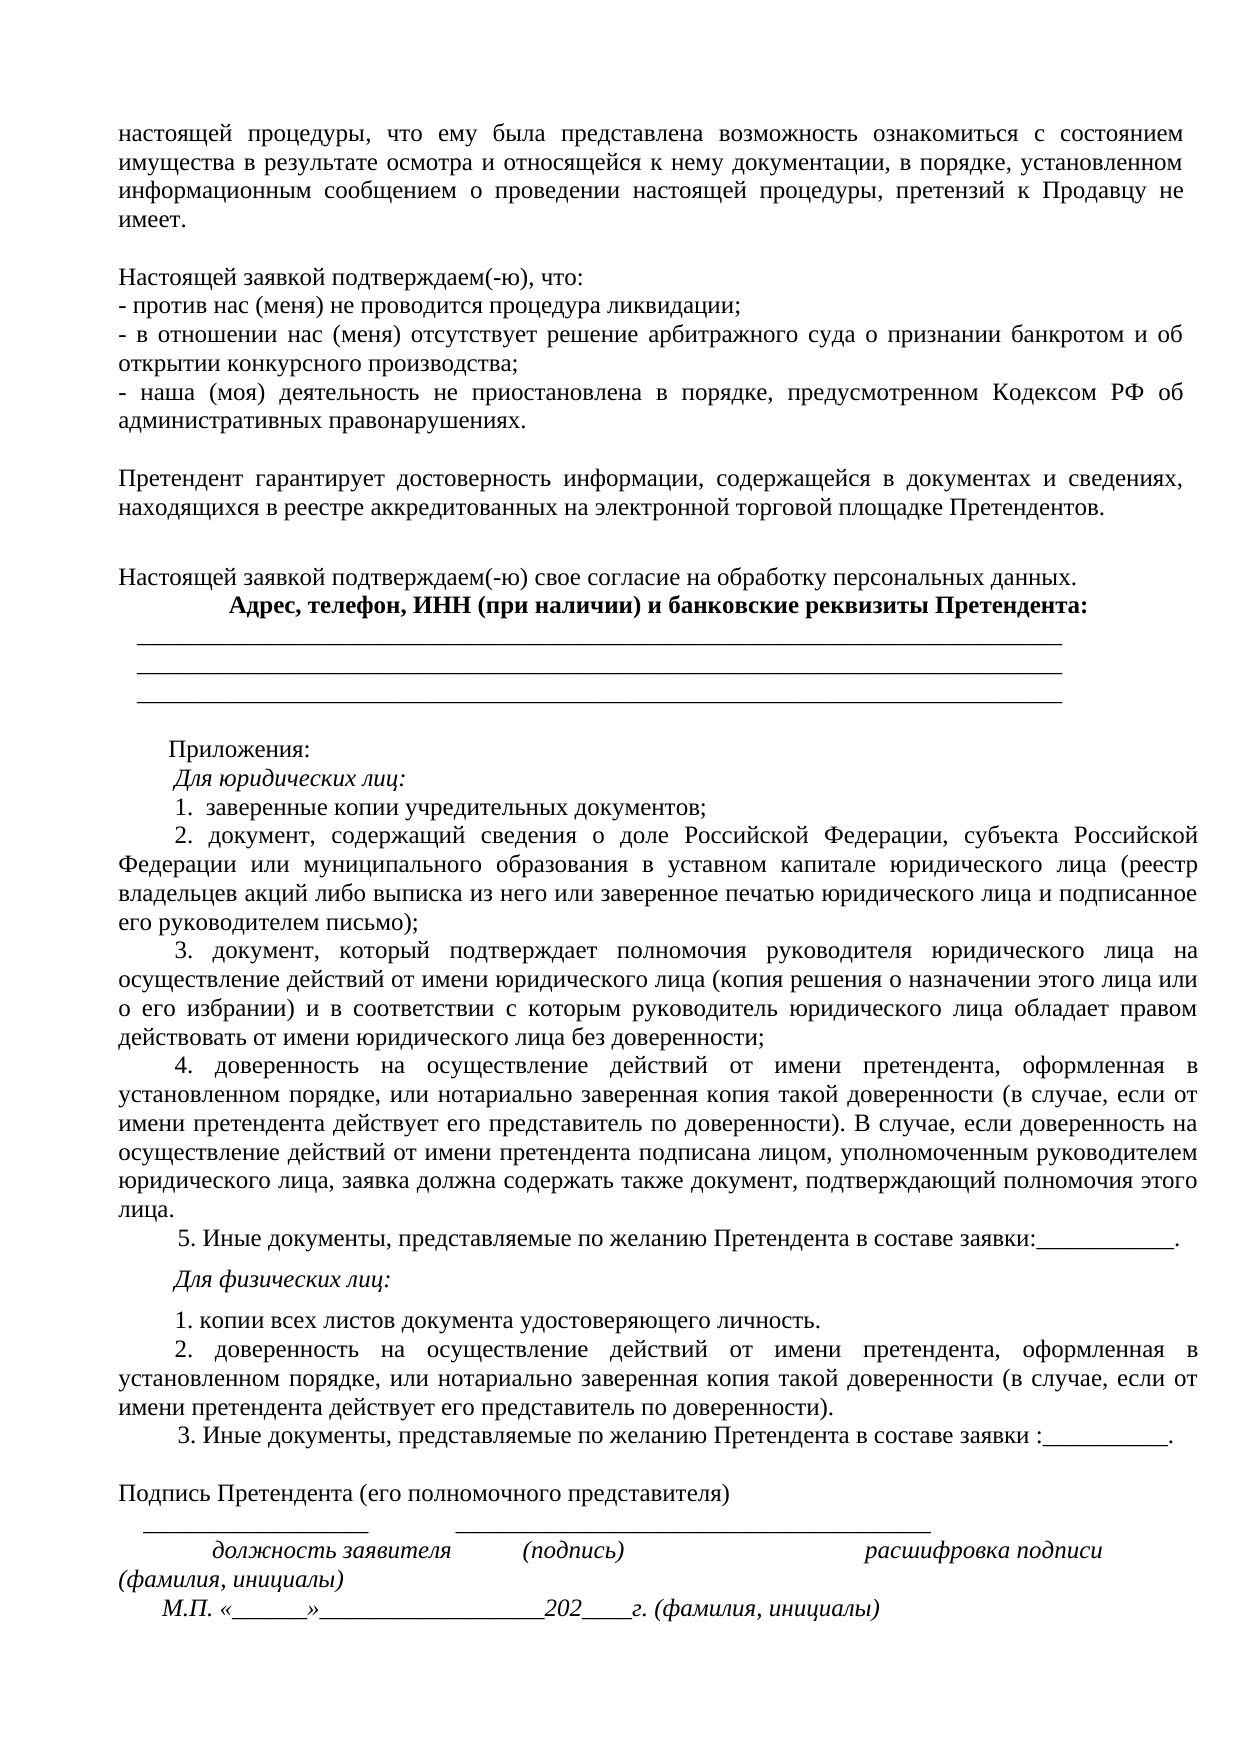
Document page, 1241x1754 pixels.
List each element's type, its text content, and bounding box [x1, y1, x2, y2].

text 3. документ, который подтверждает полномочия руководителя юридического лица на осуществление действий от имени юридического лица (копия решения о назначении этого лица или о его избрании) и в соответствии с которым руководитель юридического лица обладает правом действовать от имени юридического лица без доверенности; [118, 936, 1199, 1051]
text Приложения: [118, 734, 1199, 763]
text __________________________________________________________________________ [118, 648, 1199, 677]
text __________________________________________________________________________ [118, 677, 1199, 706]
text Настоящей заявкой подтверждаем(-ю) свое согласие на обработку персональных данных. [118, 562, 1199, 591]
text М.П. «______»__________________202____г. (фамилия, инициалы) [118, 1593, 1199, 1622]
text Подпись Претендента (его полномочного представителя) [118, 1478, 1199, 1507]
text 3. Иные документы, представляемые по желанию Претендента в составе заявки :__________. [118, 1421, 1199, 1449]
text 4. доверенность на осуществление действий от имени претендента, оформленная в установленном порядке, или нотариально заверенная копия такой доверенности (в случае, если от имени претендента действует его представитель по доверенности). В случае, если доверенность на осуществление действий от имени претендента подписана лицом, уполномоченным руководителем юридического лица, заявка должна содержать также документ, подтверждающий полномочия этого лица. [118, 1051, 1199, 1223]
text - в отношении нас (меня) отсутствует решение арбитражного суда о признании банкротом и об открытии конкурсного производства; [118, 319, 1184, 377]
text Настоящей заявкой подтверждаем(-ю), что: [118, 262, 1184, 291]
text __________________________________________________________________________ [118, 619, 1199, 648]
text Для юридических лиц: [118, 763, 1199, 792]
text __________________ ______________________________________ [118, 1507, 1199, 1536]
text - против нас (меня) не проводится процедура ликвидации; [118, 291, 1184, 319]
text 2. документ, содержащий сведения о доле Российской Федерации, субъекта Российской Федерации или муниципального образования в уставном капитале юридического лица (реестр владельцев акций либо выписка из него или заверенное печатью юридического лица и подписанное его руководителем письмо); [118, 821, 1199, 936]
text - наша (моя) деятельность не приостановлена в порядке, предусмотренном Кодексом РФ об административных правонарушениях. [118, 377, 1184, 434]
text 1. копии всех листов документа удостоверяющего личность. [118, 1306, 1199, 1334]
text Адрес, телефон, ИНН (при наличии) и банковские реквизиты Претендента: [118, 591, 1199, 619]
text настоящей процедуры, что ему была представлена возможность ознакомиться с состоянием имущества в результате осмотра и относящейся к нему документации, в порядке, установленном информационным сообщением о проведении настоящей процедуры, претензий к Продавцу не имеет. [118, 118, 1184, 233]
text должность заявителя (подпись) расшифровка подписи (фамилия, инициалы) [118, 1536, 1199, 1593]
text Претендент гарантирует достоверность информации, содержащейся в документах и сведениях, находящихся в реестре аккредитованных на электронной торговой площадке Претендентов. [118, 463, 1184, 521]
text Для физических лиц: [118, 1264, 1199, 1293]
text 1. заверенные копии учредительных документов; [118, 792, 1199, 821]
text 5. Иные документы, представляемые по желанию Претендента в составе заявки:___________. [118, 1223, 1199, 1252]
text 2. доверенность на осуществление действий от имени претендента, оформленная в установленном порядке, или нотариально заверенная копия такой доверенности (в случае, если от имени претендента действует его представитель по доверенности). [118, 1334, 1199, 1421]
